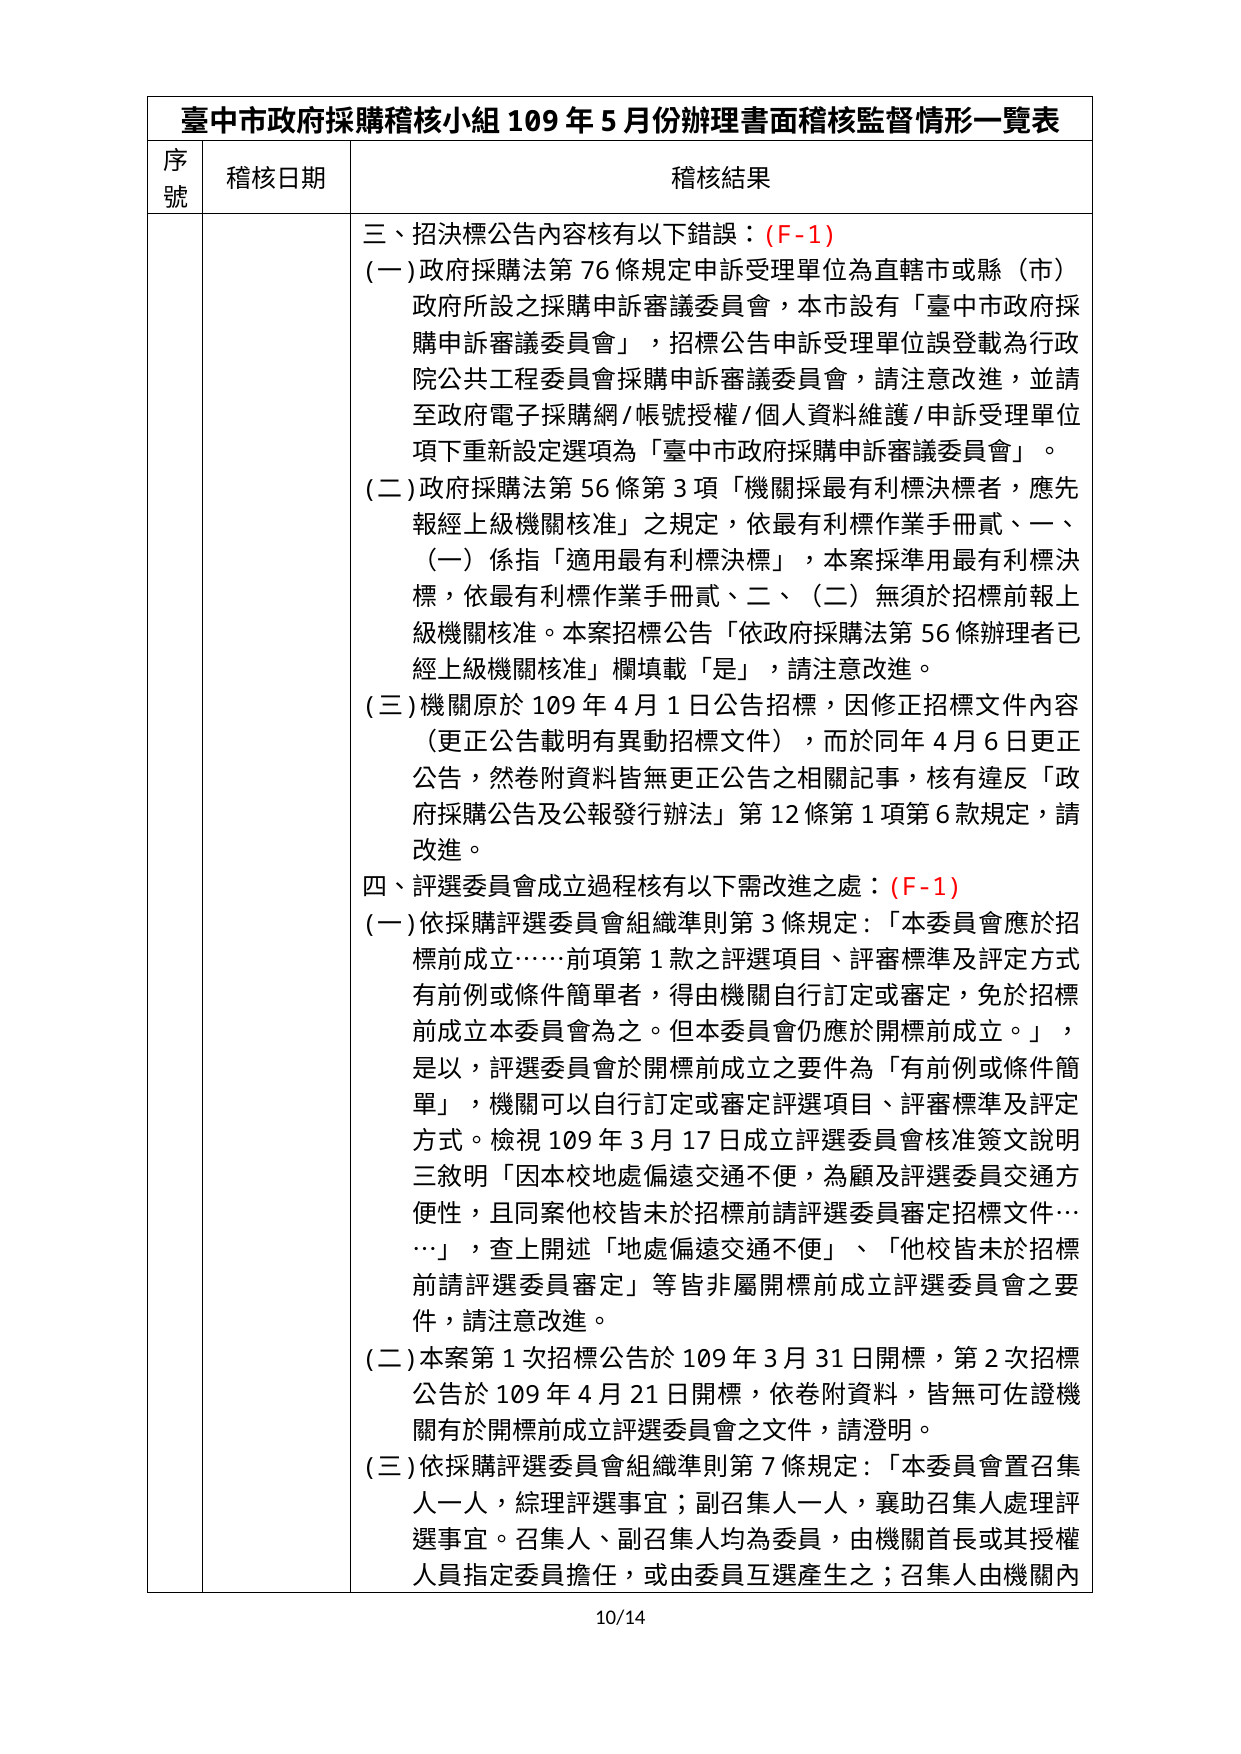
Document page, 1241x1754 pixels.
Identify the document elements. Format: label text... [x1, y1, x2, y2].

table_cell 稽核日期 [203, 141, 350, 213]
table_cell 稽核結果 [351, 141, 1092, 213]
table_header 臺中市政府採購稽核小組109年5月份辦理書面稽核監督情形一覽表 [148, 97, 1092, 140]
table_cell [203, 214, 350, 1592]
table_cell [148, 214, 202, 1592]
table_cell 序號 [148, 141, 202, 213]
table_cell 三、招決標公告內容核有以下錯誤：(F-1) (一)政府採購法第76條規定申訴受理單位為直轄市或縣（市）政府所設之採購申訴審議委員會，本市設有「臺中市政府採購申訴審議委員會」，招標公告申訴受理單位誤登載為行政院公共工程委員會採購申訴審議委員會，請注意改進，並請至政府電子採購網/帳號授權/個人資料維護/申訴受理單位項下重新設定選項為「臺中市政府採購申訴審議委員會」。 (二)政府採購法第56條第3項「機關採最有利標決標者，應先報經上級機關核准」之規定，依最有利標作業手冊貳、一、（一）係指「適用最有利標決標」，本案採準用最有利標決標，依最有利標作業手冊貳、二、（二）無須於招標前報上級機關核准。本案招標公告「依政府採購法第56條辦理者已經上級機關核准」欄填載「是」，請注意改進。 (三)機關原於109年4月1日公告招標，因修正招標文件內容（更正公告載明有異動招標文件），而於同年4月6日更正公告，然卷附資料皆無更正公告之相關記事，核有違反「政府採購公告及公報發行辦法」第12條第1項第6款規定，請改進。 四、評選委員會成立過程核有以下需改進之處：(F-1) (一)依採購評選委員會組織準則第3條規定:「本委員會應於招標前成立……前項第1款之評選項目、評審標準及評定方式有前例或條件簡單者，得由機關自行訂定或審定，免於招標前成立本委員會為之。但本委員會仍應於開標前成立。」，是以，評選委員會於開標前成立之要件為「有前例或條件簡單」，機關可以自行訂定或審定評選項目、評審標準及評定方式。檢視109年3月17日成立評選委員會核准簽文說明三敘明「因本校地處偏遠交通不便，為顧及評選委員交通方便性，且同案他校皆未於招標前請評選委員審定招標文件……」，查上開述「地處偏遠交通不便」、「他校皆未於招標前請評選委員審定」等皆非屬開標前成立評選委員會之要件，請注意改進。 (二)本案第1次招標公告於109年3月31日開標，第2次招標公告於109年4月21日開標，依卷附資料，皆無可佐證機關有於開標前成立評選委員會之文件，請澄明。 (三)依採購評選委員會組織準則第7條規定:「本委員會置召集人一人，綜理評選事宜；副召集人一人，襄助召集人處理評選事宜。召集人、副召集人均為委員，由機關首長或其授權人員指定委員擔任，或由委員互選產生之；召集人由機關內 [351, 214, 1092, 1592]
